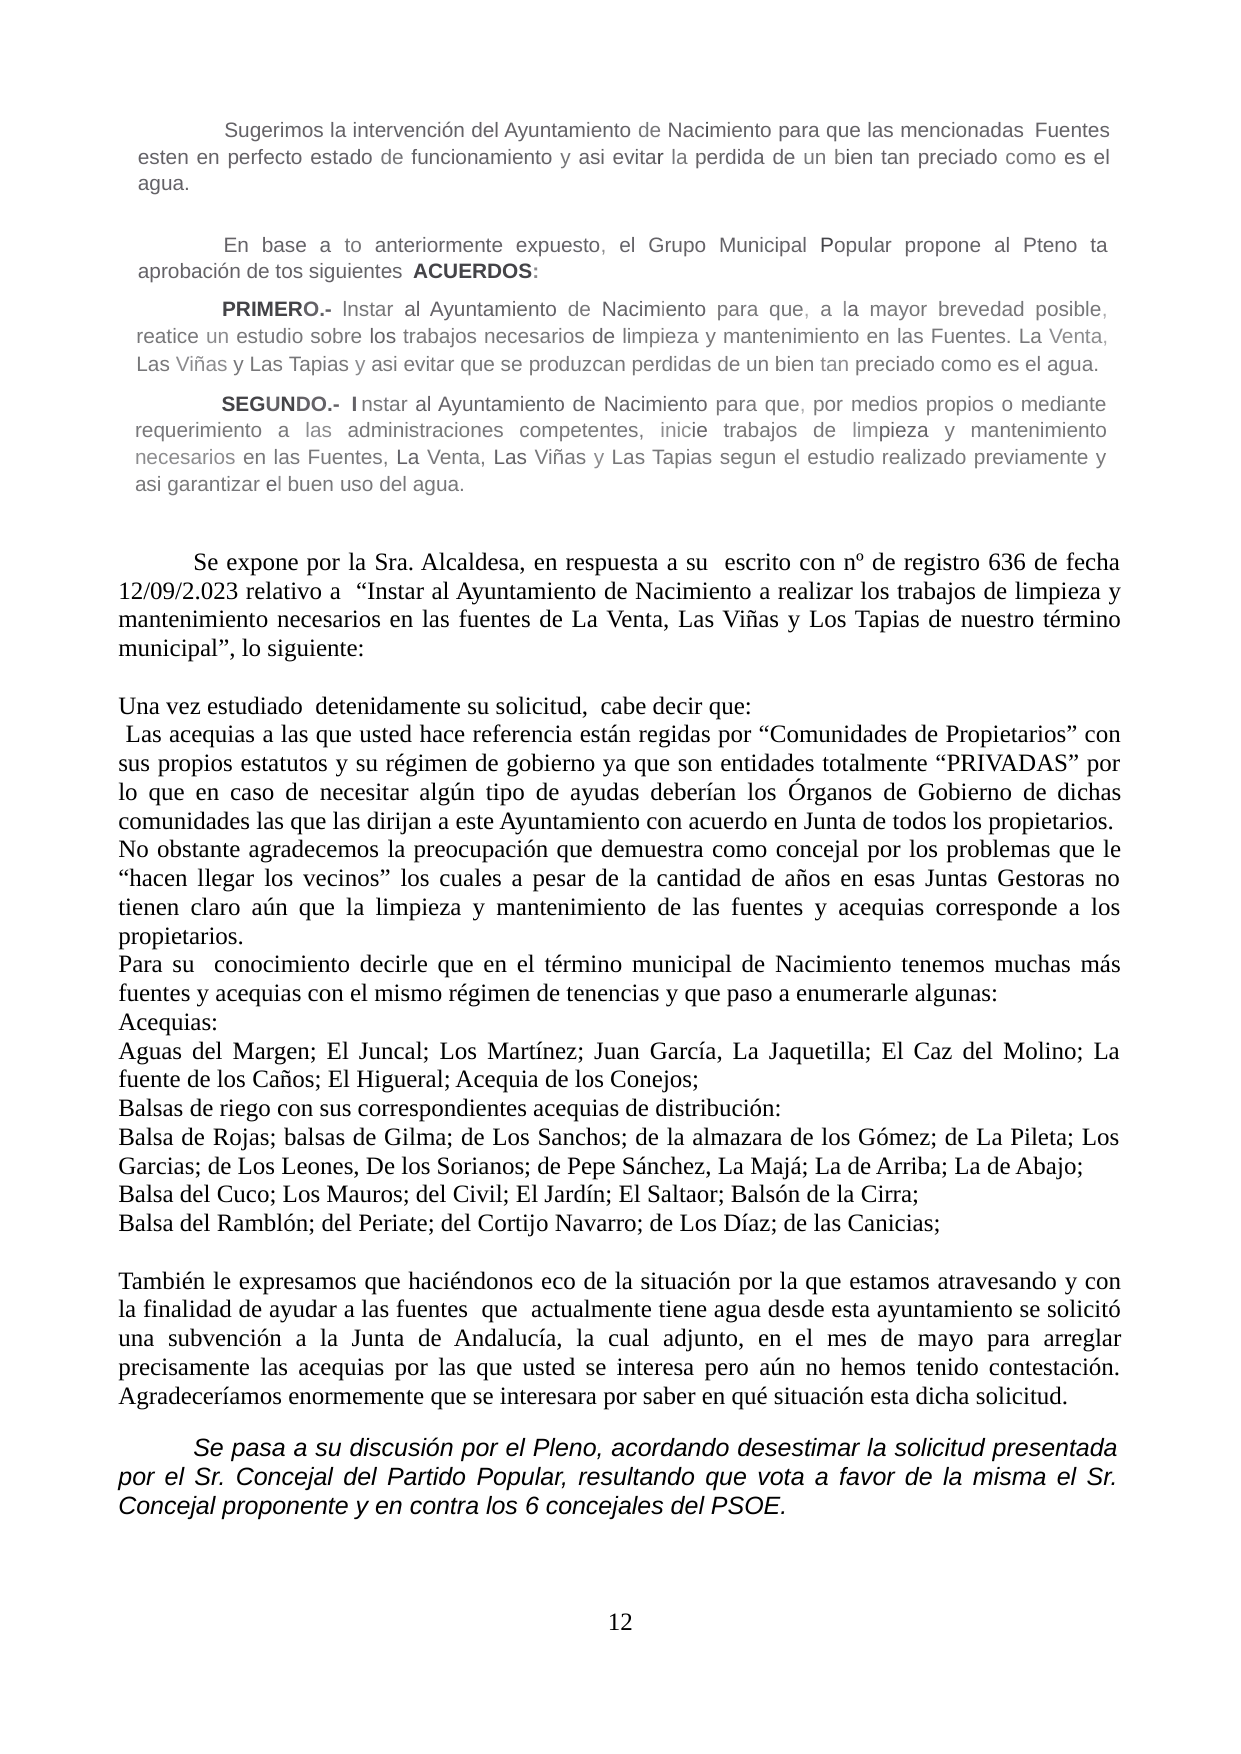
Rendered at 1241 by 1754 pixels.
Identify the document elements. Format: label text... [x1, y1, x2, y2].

text También le expresamos que haciéndonos eco de la situación por la que estamos atravesando y con la finalidad de ayudar a las fuentes que actualmente tiene agua desde esta ayuntamiento se solicitó una subvención a la Junta de Andalucía, la cual adjunto, en el mes de mayo para arreglar precisamente las acequias por las que usted se interesa pero aún no hemos tenido contestación. Agradeceríamos enormemente que se interesara por saber en qué situación esta dicha solicitud. [118, 1266, 1122, 1409]
text Balsa del Ramblón; del Periate; del Cortijo Navarro; de Los Díaz; de las Canicias; [118, 1208, 1122, 1237]
text Se expone por la Sra. Alcaldesa, en respuesta a su escrito con nº de registro 636 de fecha 12/09/2.023 relativo a “Instar al Ayuntamiento de Nacimiento a realizar los trabajos de limpieza y mantenimiento necesarios en las fuentes de La Venta, Las Viñas y Los Tapias de nuestro término municipal”, lo siguiente: [118, 547, 1122, 662]
text Se pasa a su discusión por el Pleno, acordando desestimar la solicitud presentada por el Sr. Concejal del Partido Popular, resultando que vota a favor de la misma el Sr. Concejal proponente y en contra los 6 concejales del PSOE. [118, 1433, 1122, 1520]
text Balsa del Cuco; Los Mauros; del Civil; El Jardín; El Saltaor; Balsón de la Cirra; [118, 1179, 1122, 1208]
text Aguas del Margen; El Juncal; Los Martínez; Juan García, La Jaquetilla; El Caz del Molino; La fuente de los Caños; El Higueral; Acequia de los Conejos; [118, 1036, 1122, 1093]
text PRIMERO.- lnstar al Ayuntamiento de Nacimiento para que, a la mayor brevedad posible, reatice un estudio sobre los trabajos necesarios de limpieza y mantenimiento en las Fuentes. La Venta, Las Viñas y Las Tapias y asi evitar que se produzcan perdidas de un bien tan preciado como es el agua. [136, 297, 1108, 376]
text Acequias: [118, 1007, 1122, 1036]
text Sugerimos la intervención del Ayuntamiento de Nacimiento para que las mencionadas Fuentes esten en perfecto estado de funcionamiento y asi evitar la perdida de un bien tan preciado como es el agua. [138, 118, 1110, 195]
text Para su conocimiento decirle que en el término municipal de Nacimiento tenemos muchas más fuentes y acequias con el mismo régimen de tenencias y que paso a enumerarle algunas: [118, 949, 1122, 1007]
text En base a to anteriormente expuesto, el Grupo Municipal Popular propone al Pteno ta aprobación de tos siguientes ACUERDOS: [138, 233, 1108, 282]
text Una vez estudiado detenidamente su solicitud, cabe decir que: [118, 691, 1122, 719]
text Balsas de riego con sus correspondientes acequias de distribución: [118, 1093, 1122, 1122]
text SEGUNDO.- Instar al Ayuntamiento de Nacimiento para que, por medios propios o mediante requerimiento a las administraciones competentes, inicie trabajos de limpieza y mantenimiento necesarios en las Fuentes, La Venta, Las Viñas y Las Tapias segun el estudio realizado previamente y asi garantizar el buen uso del agua. [135, 392, 1107, 495]
text Balsa de Rojas; balsas de Gilma; de Los Sanchos; de la almazara de los Gómez; de La Pileta; Los Garcias; de Los Leones, De los Sorianos; de Pepe Sánchez, La Majá; La de Arriba; La de Abajo; [118, 1122, 1122, 1179]
text No obstante agradecemos la preocupación que demuestra como concejal por los problemas que le “hacen llegar los vecinos” los cuales a pesar de la cantidad de años en esas Juntas Gestoras no tienen claro aún que la limpieza y mantenimiento de las fuentes y acequias corresponde a los propietarios. [118, 834, 1122, 949]
text Las acequias a las que usted hace referencia están regidas por “Comunidades de Propietarios” con sus propios estatutos y su régimen de gobierno ya que son entidades totalmente “PRIVADAS” por lo que en caso de necesitar algún tipo de ayudas deberían los Órganos de Gobierno de dichas comunidades las que las dirijan a este Ayuntamiento con acuerdo en Junta de todos los propietarios. [118, 719, 1122, 834]
